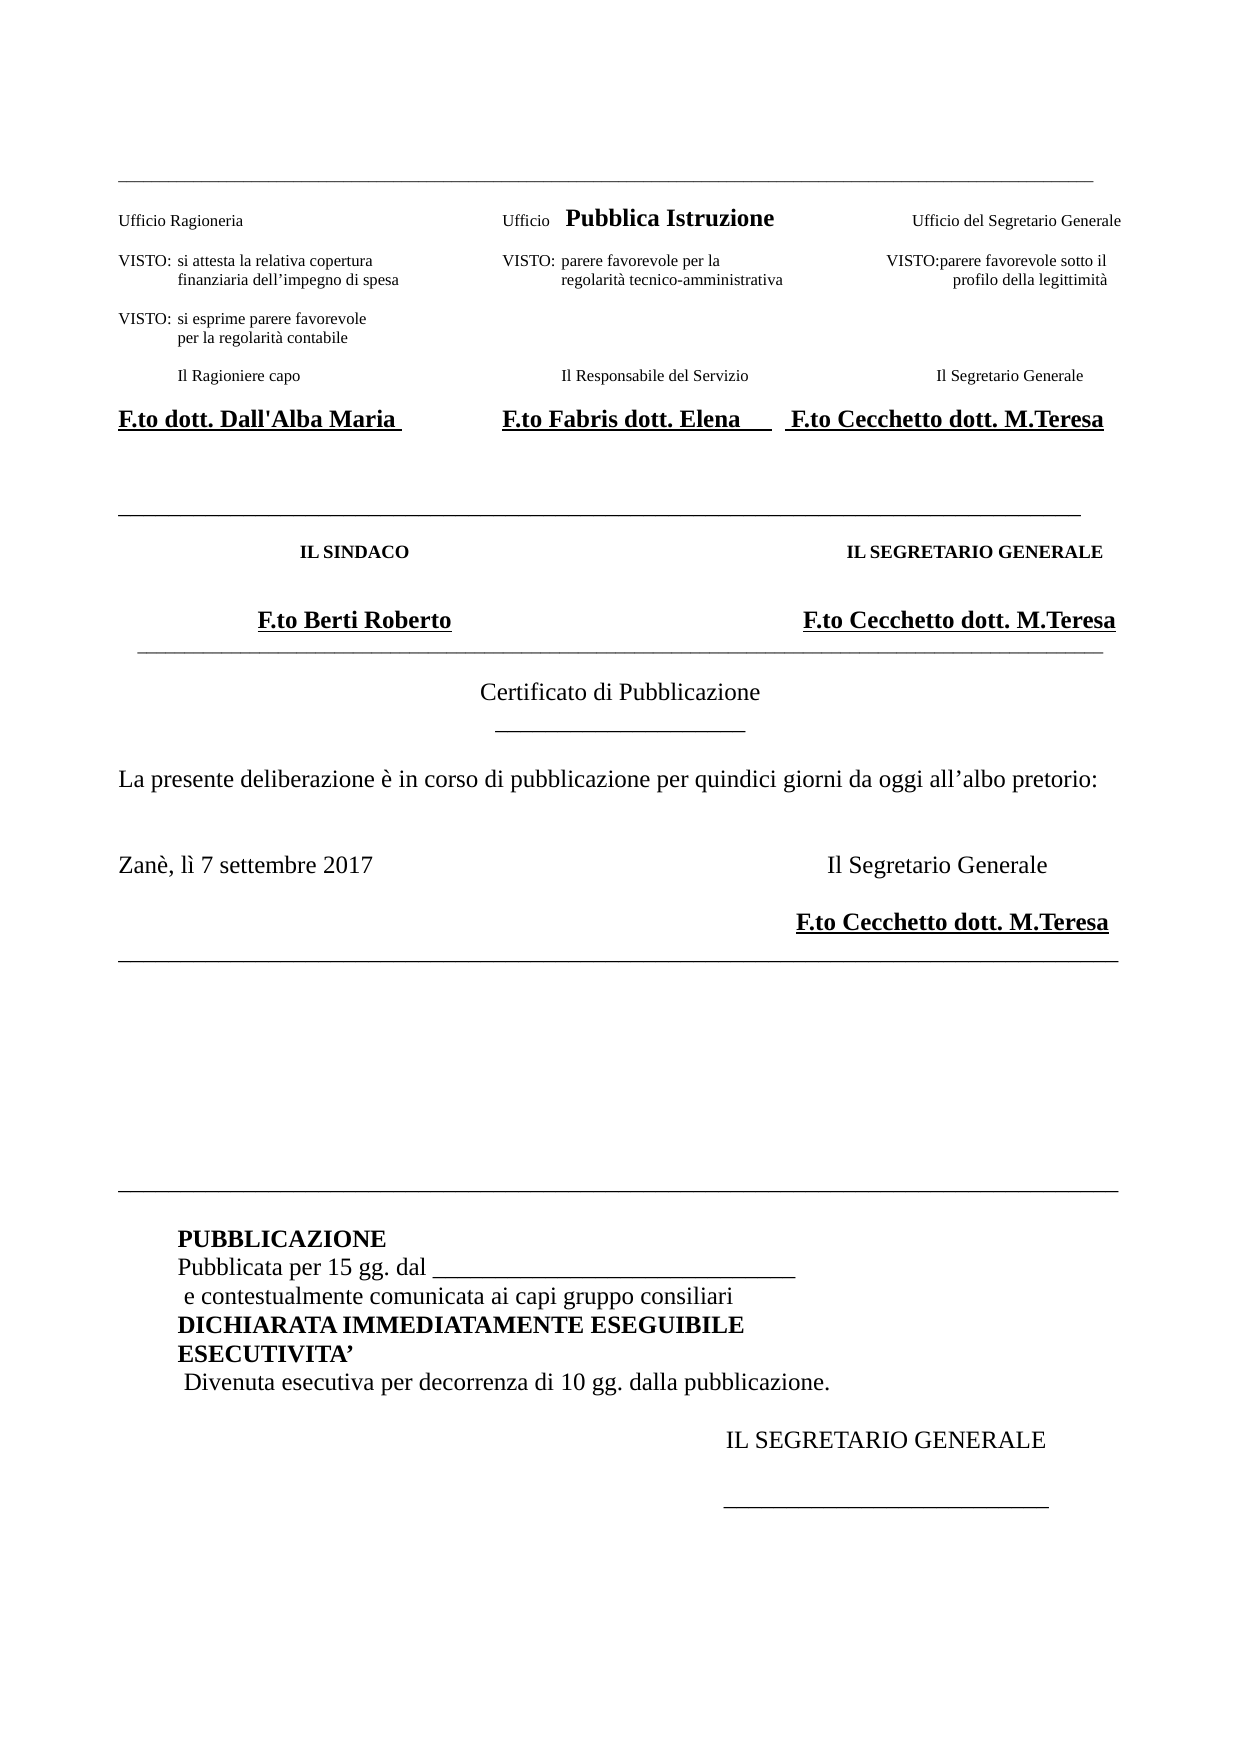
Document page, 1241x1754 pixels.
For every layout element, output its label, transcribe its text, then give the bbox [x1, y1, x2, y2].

text Zanè, lì 7 settembre 2017 Il Segretario Generale [118, 850, 1122, 879]
text __________________________ [118, 1482, 1122, 1511]
text F.to Cecchetto dott. M.Teresa ________________________________________________________________________________ [118, 907, 1122, 965]
text ESECUTIVITA’ [118, 1339, 1122, 1367]
text PUBBLICAZIONE [118, 1224, 1122, 1252]
text DICHIARATA IMMEDIATAMENTE ESEGUIBILE [118, 1310, 1122, 1339]
text _____________________________________________________________________________ [118, 491, 1122, 519]
text VISTO: si attesta la relativa copertura VISTO: parere favorevole per la VISTO:parere favorevole sotto il [118, 251, 1122, 270]
text VISTO: si esprime parere favorevole [118, 308, 1122, 328]
text La presente deliberazione è in corso di pubblicazione per quindici giorni da oggi all’albo pretorio: [118, 764, 1122, 792]
text Certificato di Pubblicazione [118, 677, 1122, 706]
text IL SEGRETARIO GENERALE [118, 1425, 1122, 1454]
text Il Ragioniere capo Il Responsabile del Servizio Il Segretario Generale [118, 366, 1122, 385]
text ________________________________________________________________________________ [118, 1166, 1122, 1195]
text Ufficio Ragioneria Ufficio Pubblica Istruzione Ufficio del Segretario Generale [118, 203, 1122, 232]
text finanziaria dell’impegno di spesa regolarità tecnico-amministrativa profilo della legittimità [118, 270, 1122, 289]
text e contestualmente comunicata ai capi gruppo consiliari [118, 1281, 1122, 1310]
text Pubblicata per 15 gg. dal _____________________________ [118, 1252, 1122, 1281]
text F.to Berti Roberto F.to Cecchetto dott. M.Teresa [118, 606, 1122, 634]
text Divenuta esecutiva per decorrenza di 10 gg. dalla pubblicazione. [118, 1367, 1122, 1396]
text ____________________ [118, 706, 1122, 735]
text F.to dott. Dall'Alba Maria F.to Fabris dott. Elena F.to Cecchetto dott. M.Teresa [118, 404, 1122, 433]
text _____________________________________________________________________________________________________________________ [118, 165, 1122, 184]
text IL SINDACO IL SEGRETARIO GENERALE [118, 541, 1122, 562]
text _______________________________________________________________________________________________________ [118, 634, 1122, 656]
text per la regolarità contabile [118, 328, 1122, 347]
